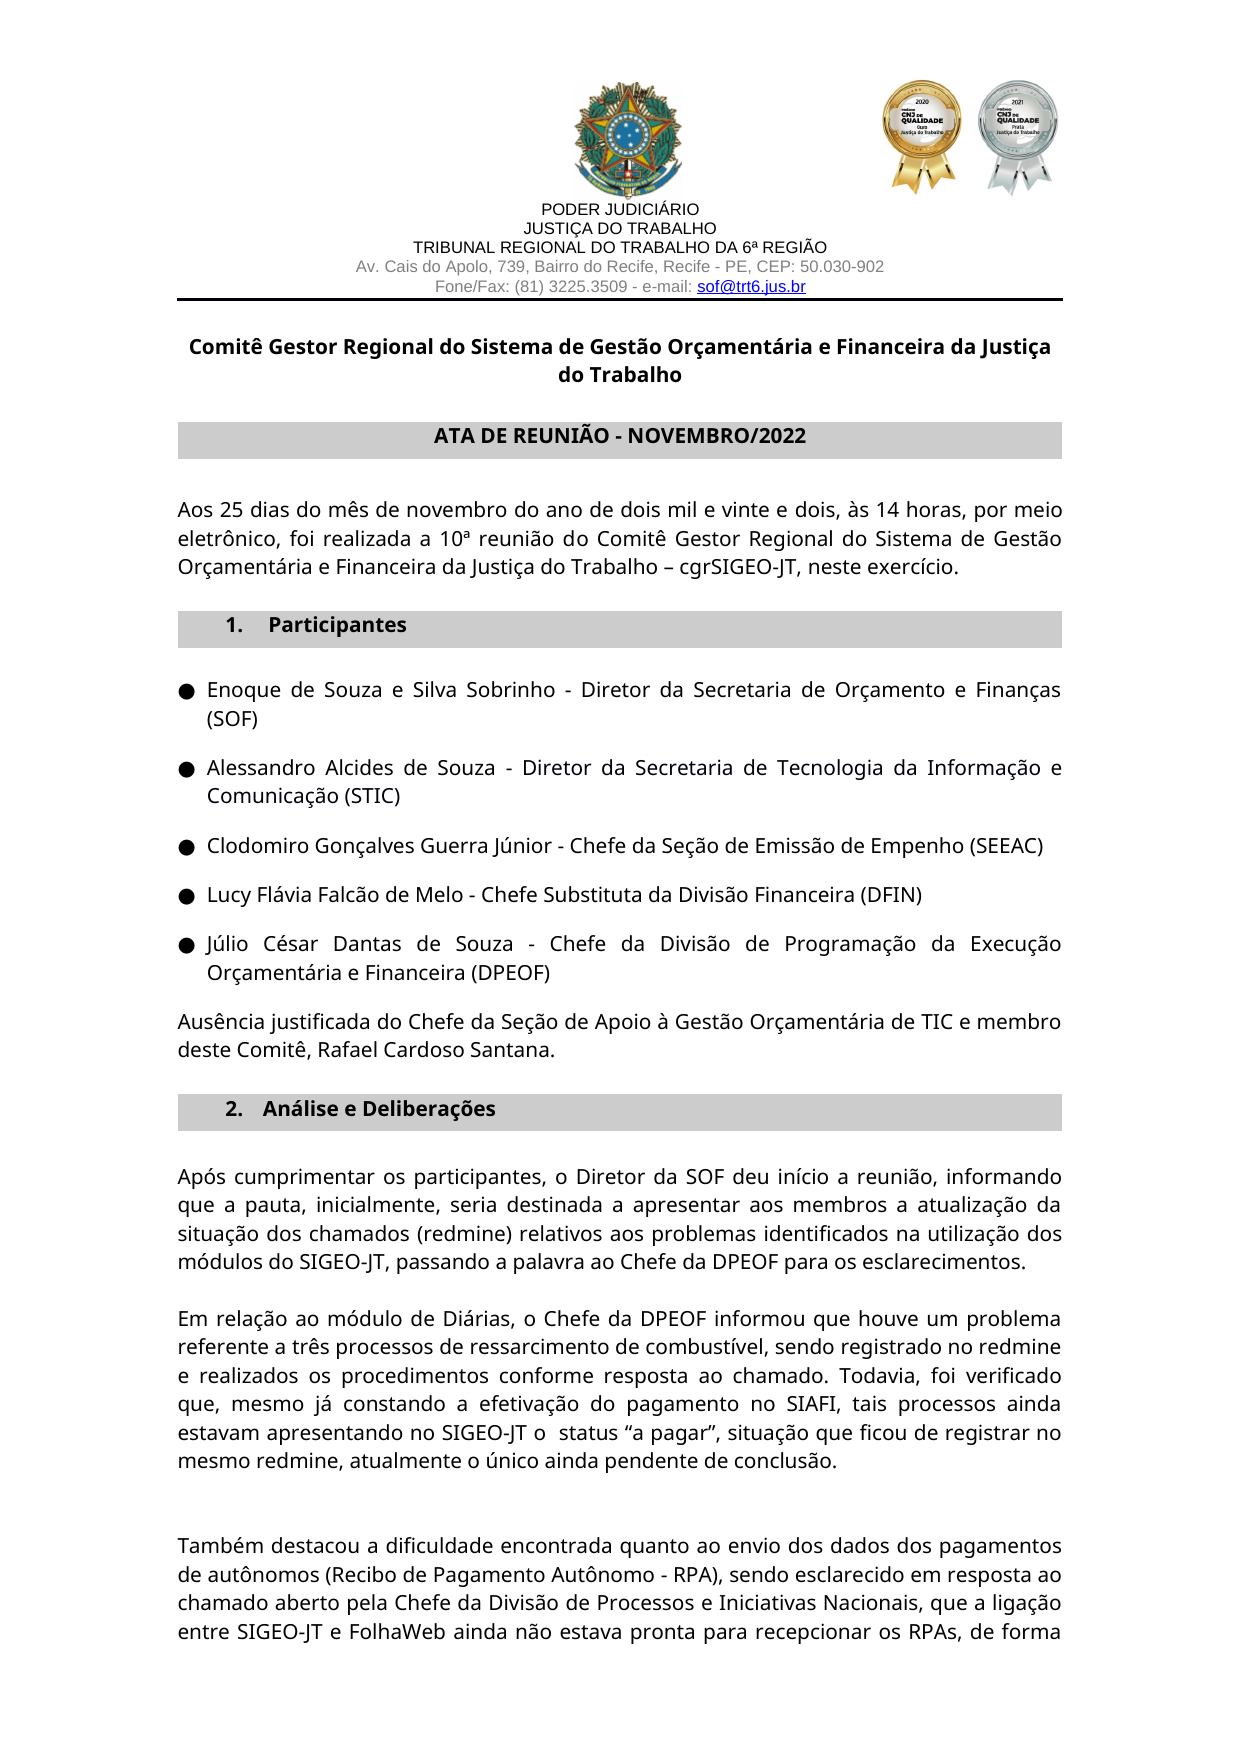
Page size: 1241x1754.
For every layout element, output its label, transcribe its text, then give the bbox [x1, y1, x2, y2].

list Júlio César Dantas de Souza - Chefe da Divisão de Programação da Execução Orçamentária e Financeira (DPEOF) [177, 929, 1063, 986]
table_header ATA DE REUNIÃO - NOVEMBRO/2022 [178, 422, 1062, 459]
list Enoque de Souza e Silva Sobrinho - Diretor da Secretaria de Orçamento e Finanças (SOF) [177, 675, 1063, 732]
list Clodomiro Gonçalves Guerra Júnior - Chefe da Seção de Emissão de Empenho (SEEAC) [177, 831, 1063, 859]
text Comitê Gestor Regional do Sistema de Gestão Orçamentária e Financeira da Justiça do Trabalho [177, 332, 1063, 389]
list Alessandro Alcides de Souza - Diretor da Secretaria de Tecnologia da Informação e Comunicação (STIC) [177, 753, 1063, 810]
table_header Participantes [178, 611, 1062, 648]
text Também destacou a dificuldade encontrada quanto ao envio dos dados dos pagamentos de autônomos (Recibo de Pagamento Autônomo - RPA), sendo esclarecido em resposta ao chamado aberto pela Chefe da Divisão de Processos e Iniciativas Nacionais, que a ligação entre SIGEO-JT e FolhaWeb ainda não estava pronta para recepcionar os RPAs, de forma [177, 1532, 1063, 1645]
picture [574, 82, 682, 200]
picture [873, 73, 1064, 200]
text Ausência justificada do Chefe da Seção de Apoio à Gestão Orçamentária de TIC e membro deste Comitê, Rafael Cardoso Santana. [177, 1007, 1063, 1064]
text Em relação ao módulo de Diárias, o Chefe da DPEOF informou que houve um problema referente a três processos de ressarcimento de combustível, sendo registrado no redmine e realizados os procedimentos conforme resposta ao chamado. Todavia, foi verificado que, mesmo já constando a efetivação do pagamento no SIAFI, tais processos ainda estavam apresentando no SIGEO-JT o status “a pagar”, situação que ficou de registrar no mesmo redmine, atualmente o único ainda pendente de conclusão. [177, 1304, 1063, 1475]
table_header Análise e Deliberações [178, 1094, 1062, 1131]
list Lucy Flávia Falcão de Melo - Chefe Substituta da Divisão Financeira (DFIN) [177, 880, 1063, 908]
text Após cumprimentar os participantes, o Diretor da SOF deu início a reunião, informando que a pauta, inicialmente, seria destinada a apresentar aos membros a atualização da situação dos chamados (redmine) relativos aos problemas identificados na utilização dos módulos do SIGEO-JT, passando a palavra ao Chefe da DPEOF para os esclarecimentos. [177, 1162, 1063, 1276]
text Aos 25 dias do mês de novembro do ano de dois mil e vinte e dois, às 14 horas, por meio eletrônico, foi realizada a 10ª reunião do Comitê Gestor Regional do Sistema de Gestão Orçamentária e Financeira da Justiça do Trabalho – cgrSIGEO-JT, neste exercício. [177, 495, 1063, 581]
